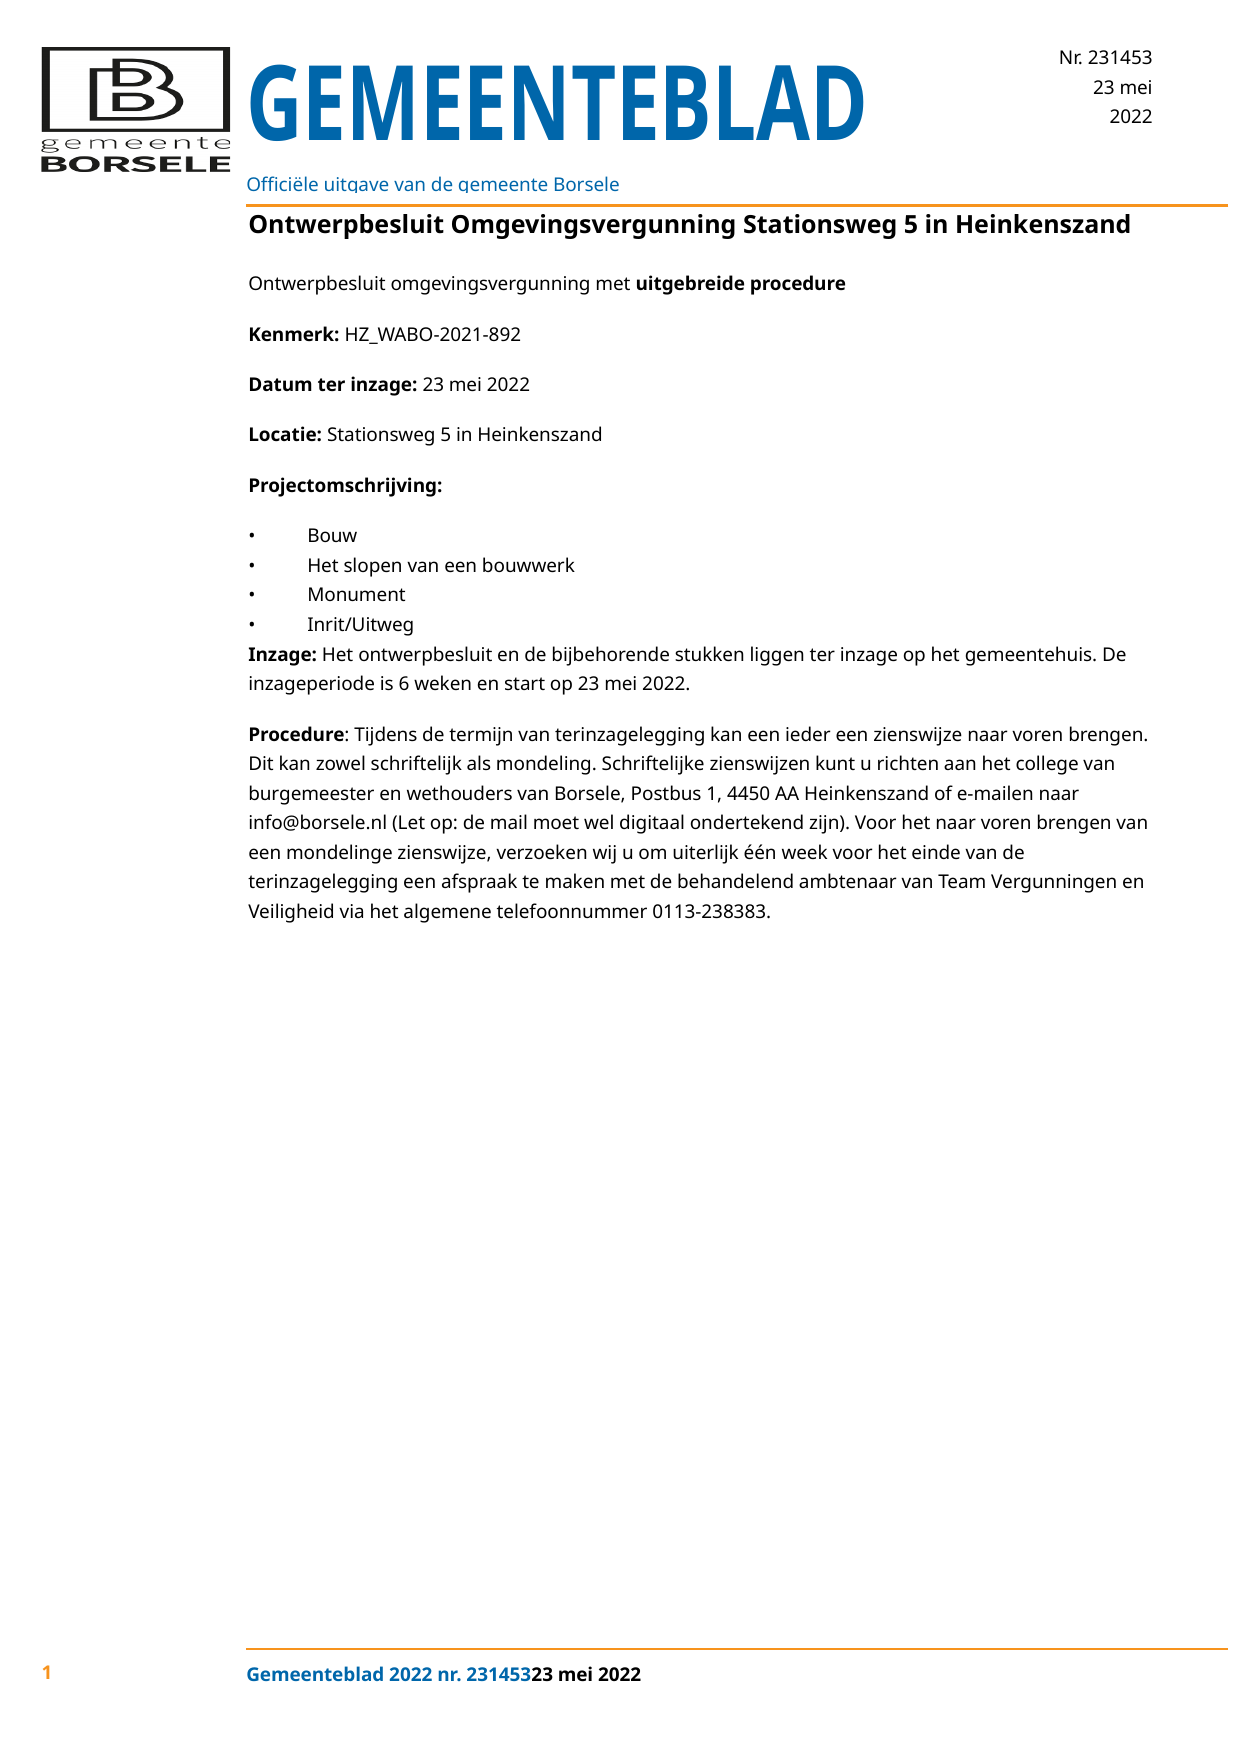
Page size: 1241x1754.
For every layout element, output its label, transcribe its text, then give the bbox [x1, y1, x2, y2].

text Inzage: Het ontwerpbesluit en de bijbehorende stukken liggen ter inzage op het gemeentehuis. De inzageperiode is 6 weken en start op 23 mei 2022. [248, 641, 1152, 696]
text Locatie: Stationsweg 5 in Heinkenszand [248, 422, 1152, 447]
list Monument [248, 582, 1152, 607]
list Bouw [248, 522, 1152, 548]
picture [41, 47, 231, 172]
text Datum ter inzage: 23 mei 2022 [248, 371, 1152, 397]
list Inrit/Uitweg [248, 611, 1152, 637]
text Kenmerk: HZ_WABO-2021-892 [248, 321, 1152, 346]
list Het slopen van een bouwwerk [248, 552, 1152, 578]
text Ontwerpbesluit Omgevingsvergunning Stationsweg 5 in Heinkenszand [248, 207, 1152, 241]
text Procedure: Tijdens de termijn van terinzagelegging kan een ieder een zienswijze naar voren brengen. Dit kan zowel schriftelijk als mondeling. Schriftelijke zienswijzen kunt u richten aan het college van burgemeester en wethouders van Borsele, Postbus 1, 4450 AA Heinkenszand of e-mailen naar info@borsele.nl (Let op: de mail moet wel digitaal ondertekend zijn). Voor het naar voren brengen van een mondelinge zienswijze, verzoeken wij u om uiterlijk één week voor het einde van de terinzagelegging een afspraak te maken met de behandelend ambtenaar van Team Vergunningen en Veiligheid via het algemene telefoonnummer 0113-238383. [248, 721, 1152, 924]
text Projectomschrijving: [248, 472, 1152, 498]
text Ontwerpbesluit omgevingsvergunning met uitgebreide procedure [248, 270, 1152, 296]
